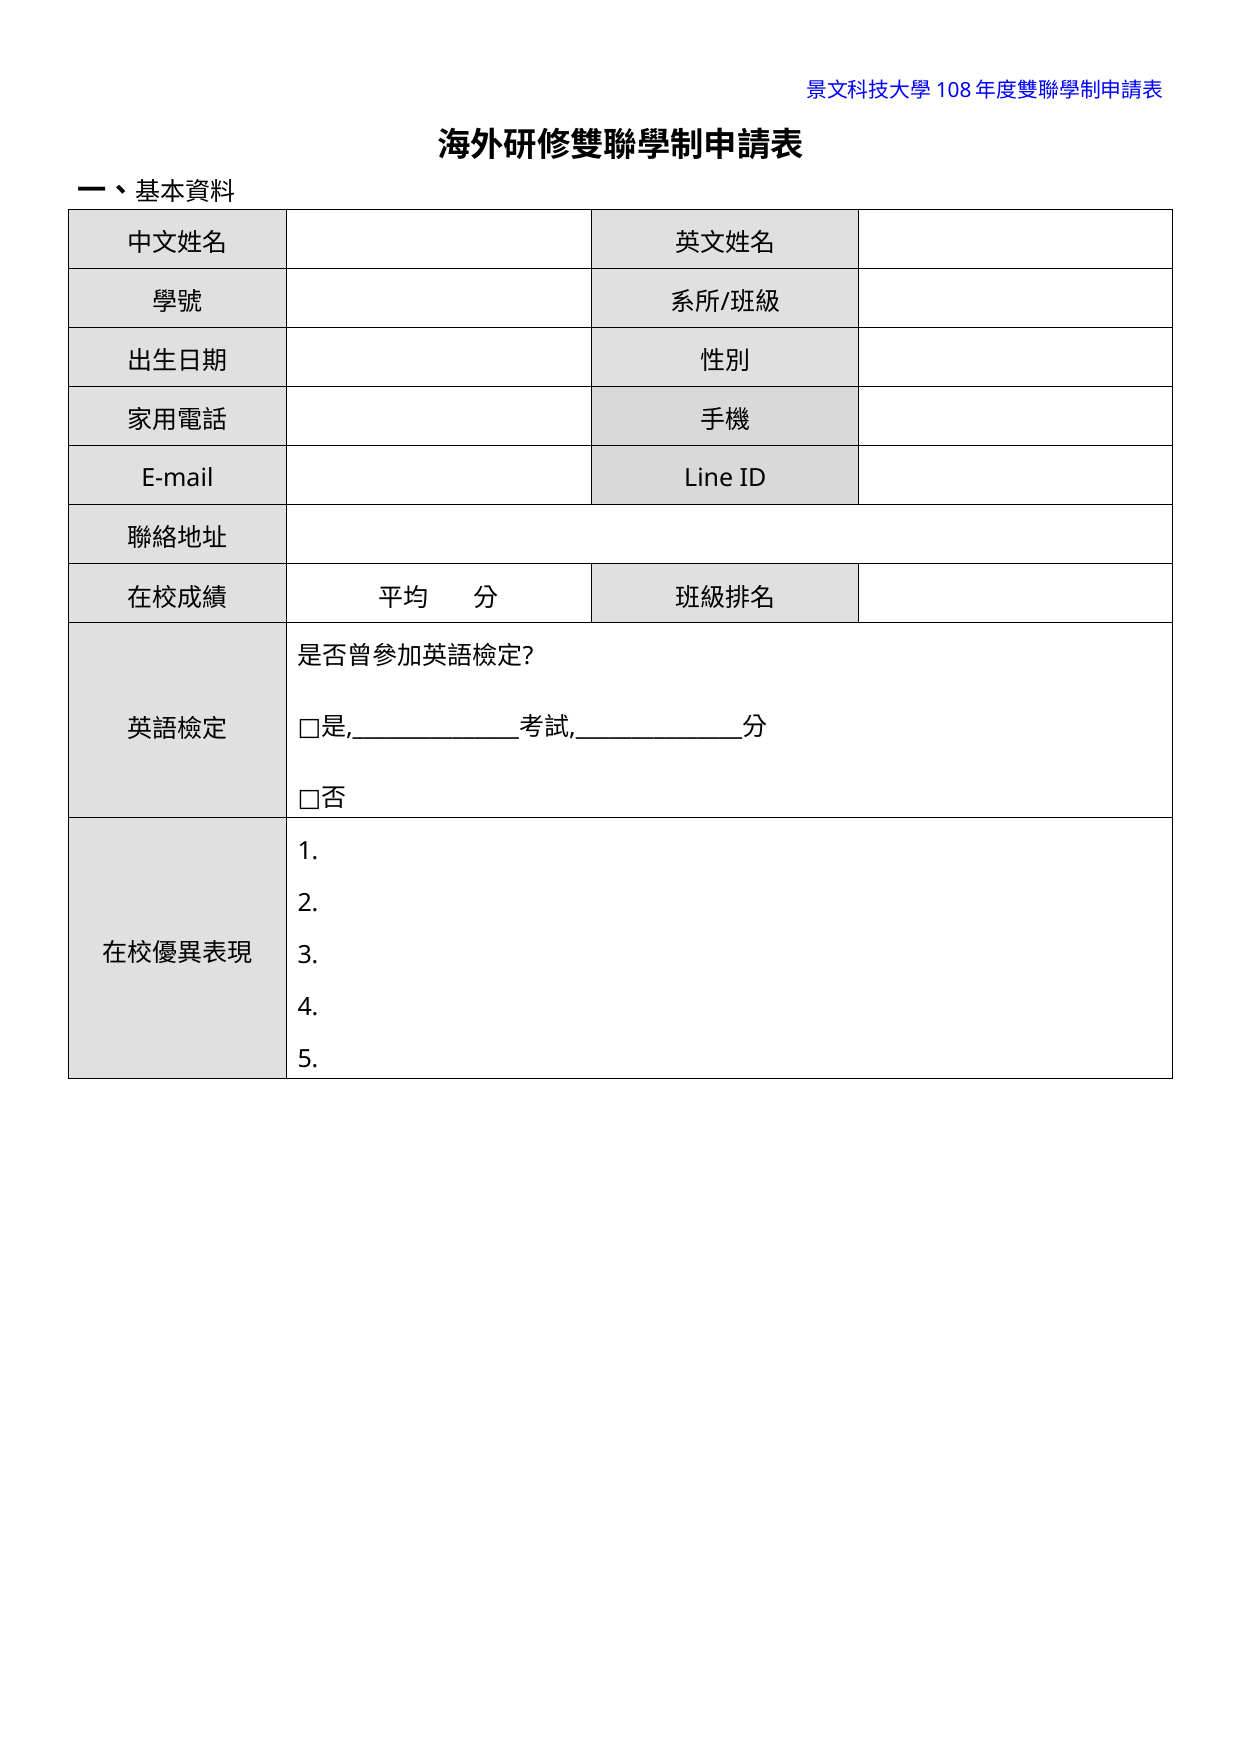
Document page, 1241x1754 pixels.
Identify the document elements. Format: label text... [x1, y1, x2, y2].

table_cell [287, 269, 591, 327]
table_cell 在校優異表現 [69, 818, 286, 1078]
table_cell E-mail [69, 446, 286, 504]
text 海外研修雙聯學制申請表 [77, 118, 1163, 166]
table_cell Line ID [592, 446, 858, 504]
table_cell 是否曾參加英語檢定? □是,_______________考試,_______________分 □否 [287, 623, 1172, 817]
table_cell 學號 [69, 269, 286, 327]
table_cell [859, 328, 1172, 386]
table_cell [287, 446, 591, 504]
table_cell 性別 [592, 328, 858, 386]
table_cell 在校成績 [69, 564, 286, 622]
table_header [859, 210, 1172, 268]
table_cell 家用電話 [69, 387, 286, 445]
table_cell [287, 328, 591, 386]
table_cell [859, 269, 1172, 327]
table_cell 1. 2. 3. 4. 5. [287, 818, 1172, 1078]
table_cell 聯絡地址 [69, 505, 286, 563]
table_cell [287, 505, 1172, 563]
table_cell [859, 564, 1172, 622]
table_cell [859, 387, 1172, 445]
table_cell [859, 446, 1172, 504]
table_cell 出生日期 [69, 328, 286, 386]
table_cell [287, 387, 591, 445]
table_cell 手機 [592, 387, 858, 445]
table_cell 平均 分 [287, 564, 591, 622]
table_header 中文姓名 [69, 210, 286, 268]
table_cell 班級排名 [592, 564, 858, 622]
table_cell 英語檢定 [69, 623, 286, 817]
table_header 英文姓名 [592, 210, 858, 268]
text 一、基本資料 [77, 166, 1163, 209]
table_cell 系所/班級 [592, 269, 858, 327]
table_header [287, 210, 591, 268]
